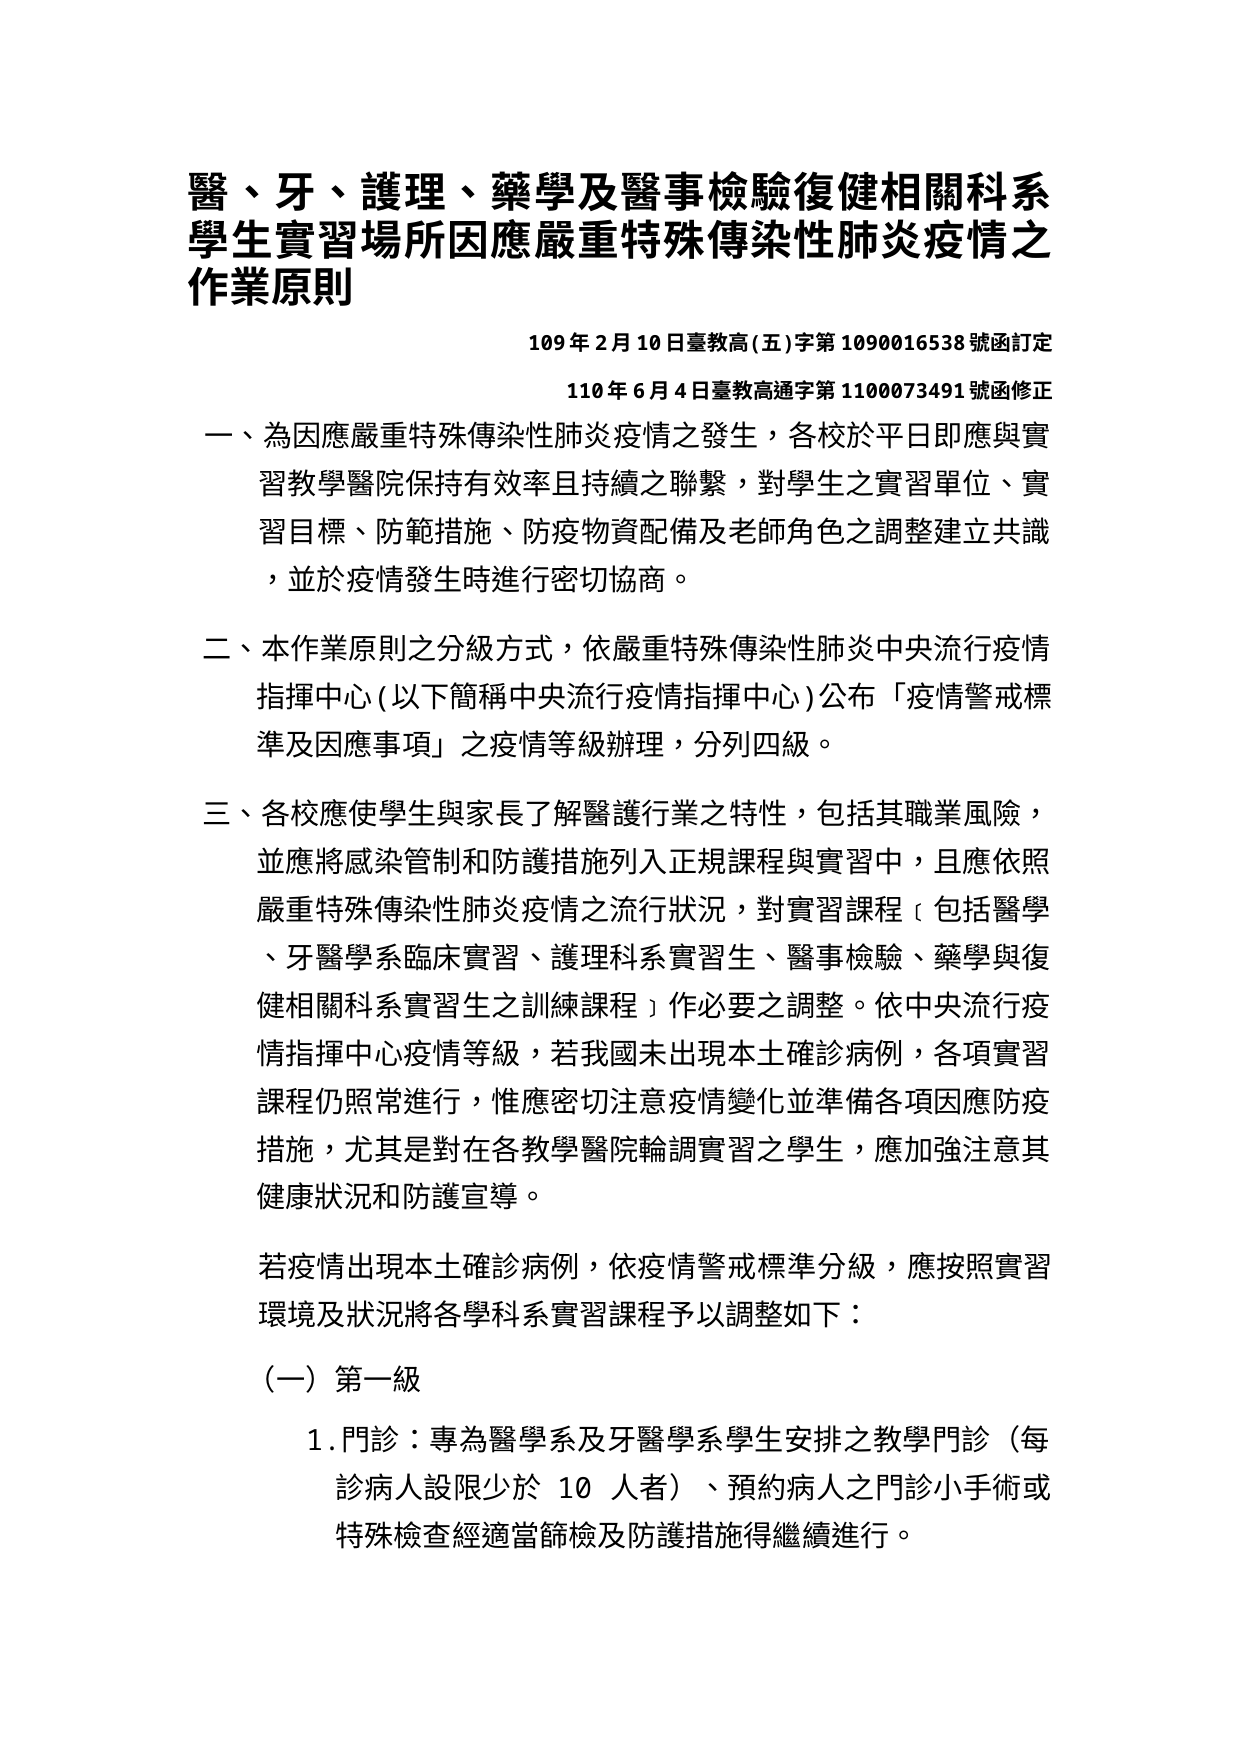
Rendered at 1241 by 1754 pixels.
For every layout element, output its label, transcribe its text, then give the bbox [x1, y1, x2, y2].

text 一、為因應嚴重特殊傳染性肺炎疫情之發生，各校於平日即應與實習教學醫院保持有效率且持續之聯繫，對學生之實習單位、實習目標、防範措施、防疫物資配備及老師角色之調整建立共識，並於疫情發生時進行密切協商。 [204, 408, 1053, 600]
text 1.門診：專為醫學系及牙醫學系學生安排之教學門診（每診病人設限少於 10 人者）、預約病人之門診小手術或特殊檢查經適當篩檢及防護措施得繼續進行。 [306, 1412, 1053, 1556]
text 醫、牙、護理、藥學及醫事檢驗復健相關科系學生實習場所因應嚴重特殊傳染性肺炎疫情之作業原則 [187, 169, 1053, 312]
text 109年2月10日臺教高(五)字第1090016538號函訂定 [187, 312, 1053, 360]
text （一）第一級 [247, 1352, 1053, 1399]
text 110年6月4日臺教高通字第1100073491號函修正 [187, 360, 1053, 408]
text 二、本作業原則之分級方式，依嚴重特殊傳染性肺炎中央流行疫情指揮中心(以下簡稱中央流行疫情指揮中心)公布「疫情警戒標準及因應事項」之疫情等級辦理，分列四級。 [202, 621, 1053, 765]
text 若疫情出現本土確診病例，依疫情警戒標準分級，應按照實習環境及狀況將各學科系實習課程予以調整如下： [258, 1239, 1053, 1334]
text 三、各校應使學生與家長了解醫護行業之特性，包括其職業風險，並應將感染管制和防護措施列入正規課程與實習中，且應依照嚴重特殊傳染性肺炎疫情之流行狀況，對實習課程﹝包括醫學、牙醫學系臨床實習、護理科系實習生、醫事檢驗、藥學與復健相關科系實習生之訓練課程﹞作必要之調整。依中央流行疫情指揮中心疫情等級，若我國未出現本土確診病例，各項實習課程仍照常進行，惟應密切注意疫情變化並準備各項因應防疫措施，尤其是對在各教學醫院輪調實習之學生，應加強注意其健康狀況和防護宣導。 [202, 786, 1053, 1217]
